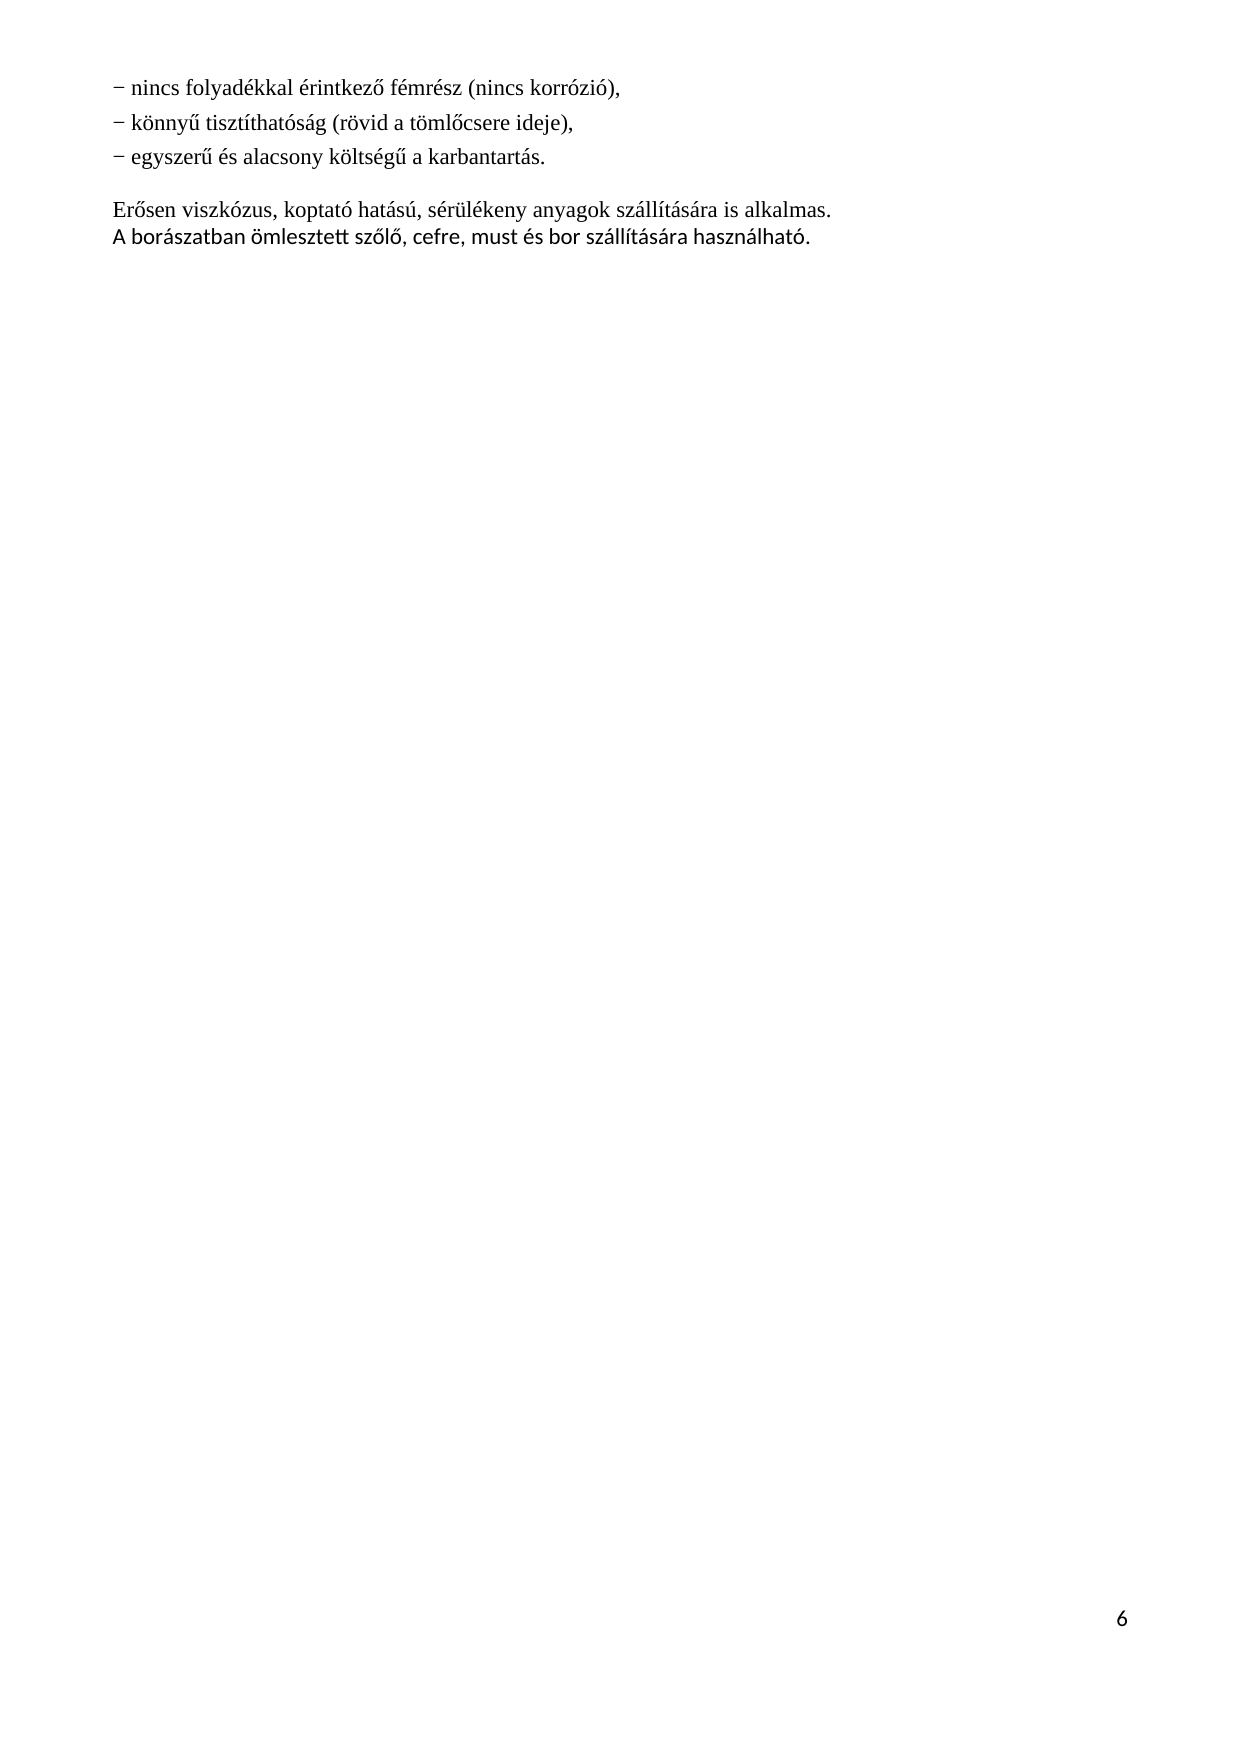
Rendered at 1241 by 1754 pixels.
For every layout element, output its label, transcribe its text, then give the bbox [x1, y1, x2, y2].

text A borászatban ömlesztett szőlő, cefre, must és bor szállítására használható. [112, 222, 1128, 250]
text − egyszerű és alacsony költségű a karbantartás. [112, 143, 1128, 170]
text − könnyű tisztíthatóság (rövid a tömlőcsere ideje), [112, 108, 1128, 135]
text Erősen viszkózus, koptató hatású, sérülékeny anyagok szállítására is alkalmas. [112, 196, 1128, 222]
text − nincs folyadékkal érintkező fémrész (nincs korrózió), [112, 74, 1128, 100]
